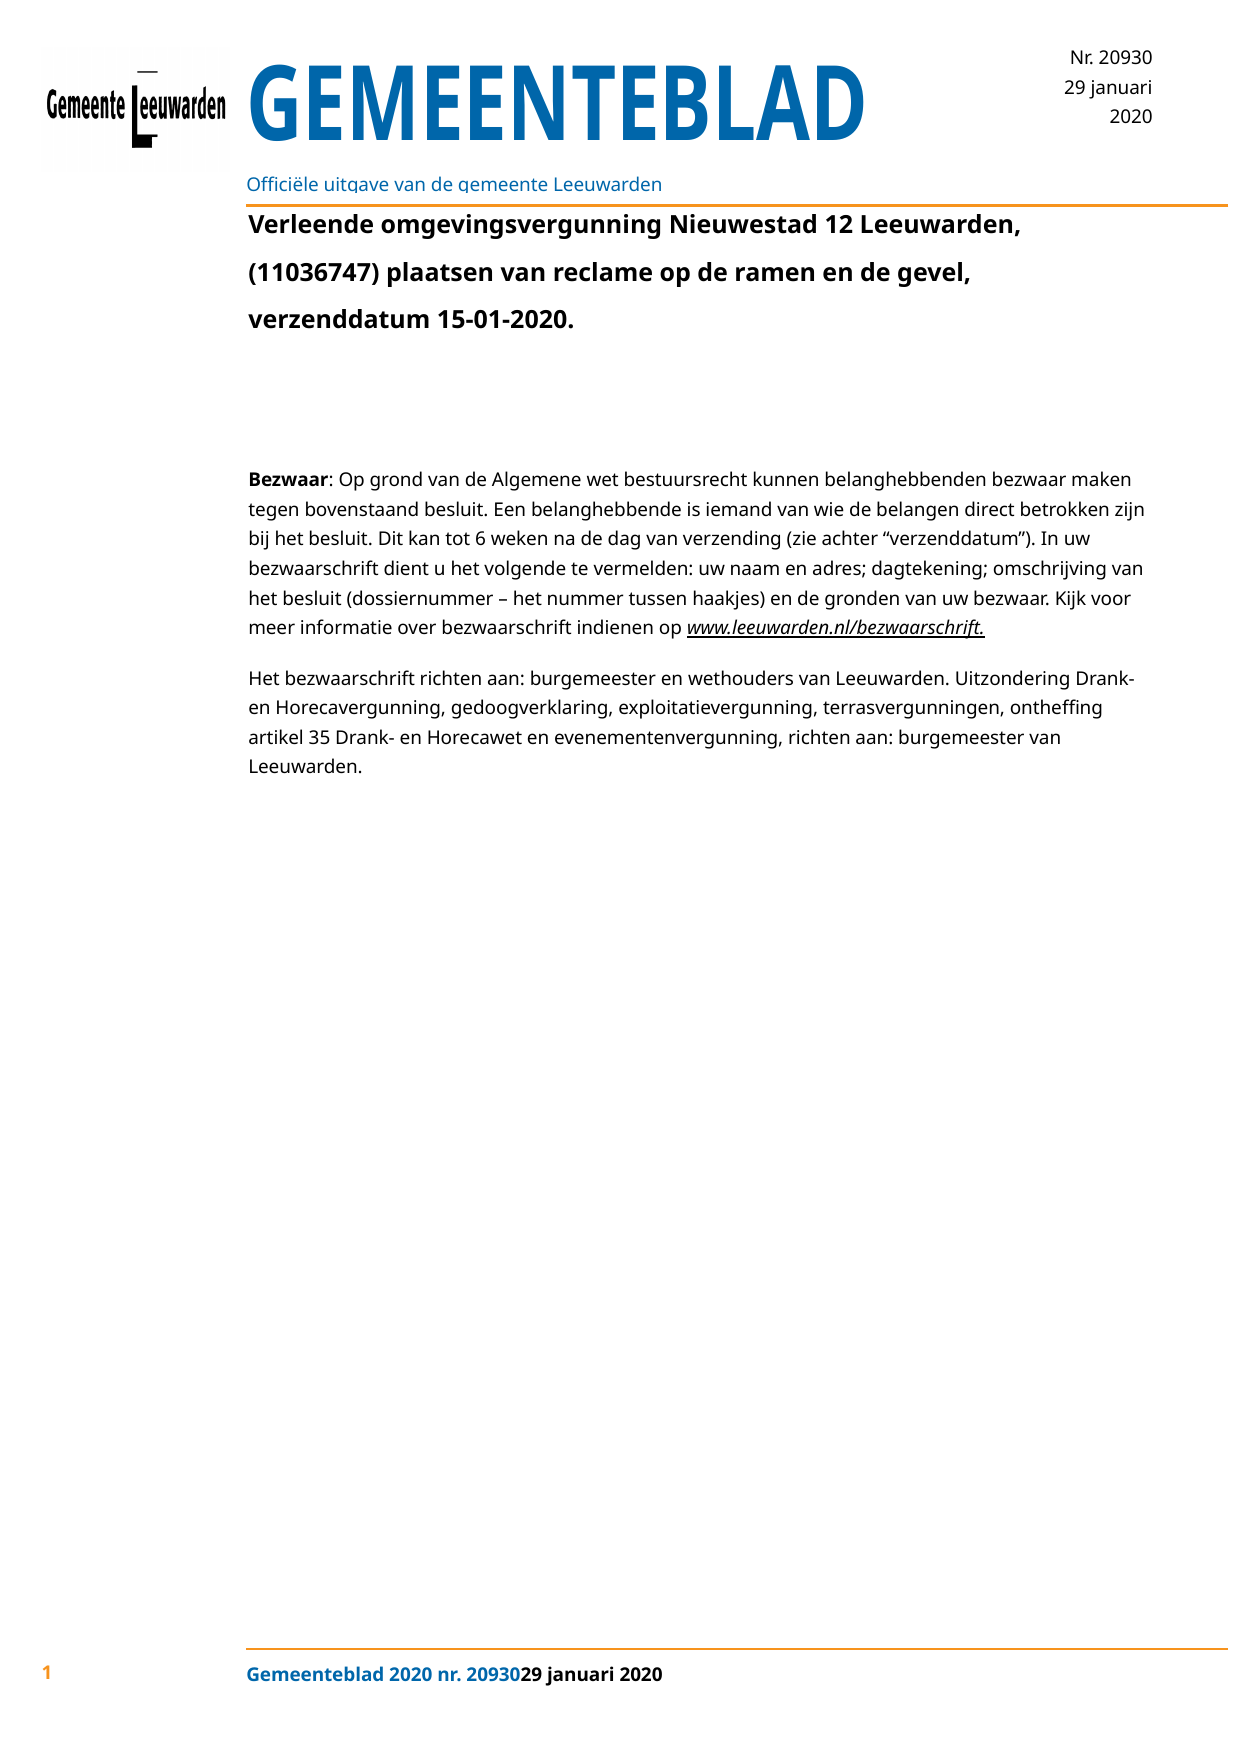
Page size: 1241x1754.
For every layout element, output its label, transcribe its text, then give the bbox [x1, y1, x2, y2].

text Het bezwaarschrift richten aan: burgemeester en wethouders van Leeuwarden. Uitzondering Drank- en Horecavergunning, gedoogverklaring, exploitatievergunning, terrasvergunningen, ontheffing artikel 35 Drank- en Horecawet en evenementenvergunning, richten aan: burgemeester van Leeuwarden. [248, 665, 1152, 779]
text Verleende omgevingsvergunning Nieuwestad 12 Leeuwarden, (11036747) plaatsen van reclame op de ramen en de gevel, verzenddatum 15-01-2020. [248, 207, 1152, 336]
picture [41, 47, 231, 172]
text Bezwaar: Op grond van de Algemene wet bestuursrecht kunnen belanghebbenden bezwaar maken tegen bovenstaand besluit. Een belanghebbende is iemand van wie de belangen direct betrokken zijn bij het besluit. Dit kan tot 6 weken na de dag van verzending (zie achter “verzenddatum”). In uw bezwaarschrift dient u het volgende te vermelden: uw naam en adres; dagtekening; omschrijving van het besluit (dossiernummer – het nummer tussen haakjes) en de gronden van uw bezwaar. Kijk voor meer informatie over bezwaarschrift indienen op www.leeuwarden.nl/bezwaarschrift. [248, 466, 1152, 640]
